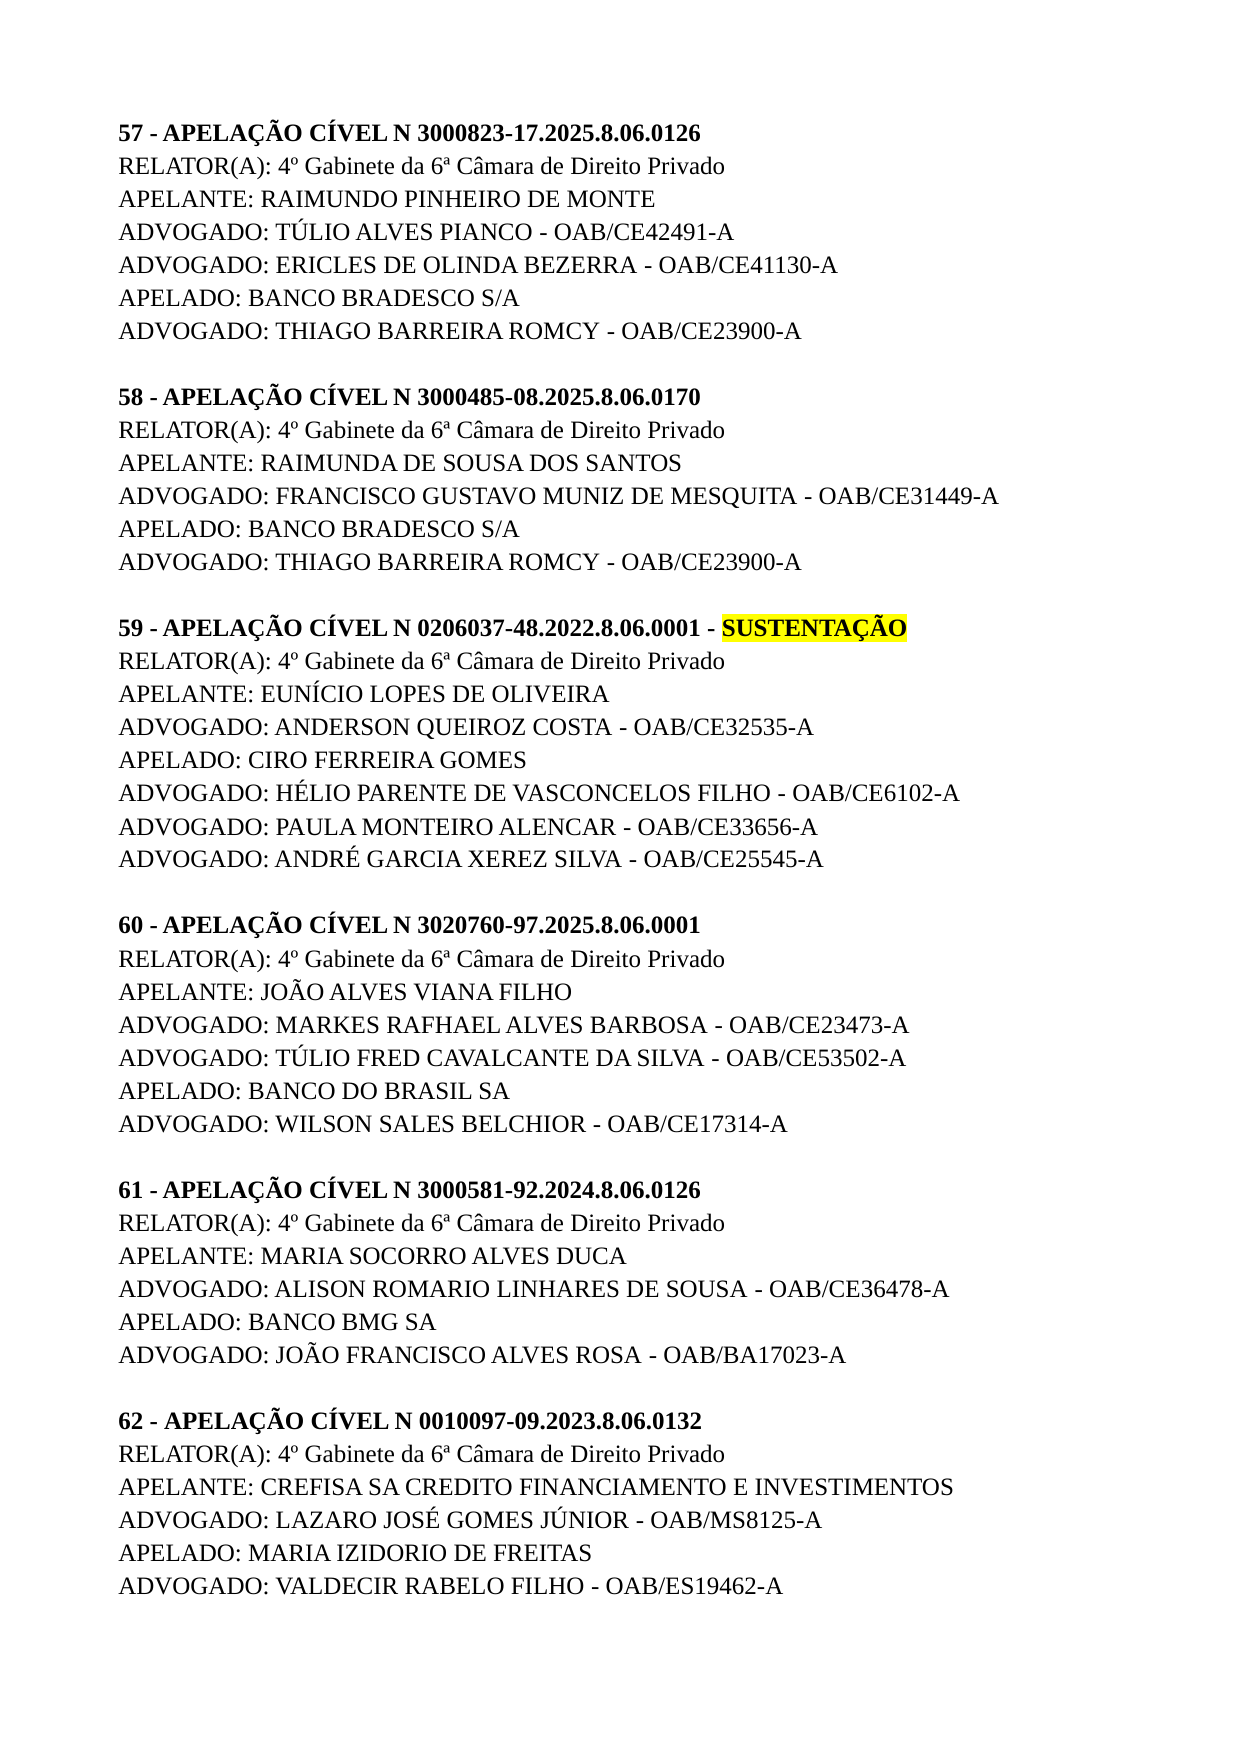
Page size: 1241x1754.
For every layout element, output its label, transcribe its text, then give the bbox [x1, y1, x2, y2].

text 57 - APELAÇÃO CÍVEL N 3000823-17.2025.8.06.0126 RELATOR(A): 4º Gabinete da 6ª Câmara de Direito Privado APELANTE: RAIMUNDO PINHEIRO DE MONTE ADVOGADO: TÚLIO ALVES PIANCO - OAB/CE42491-A ADVOGADO: ERICLES DE OLINDA BEZERRA - OAB/CE41130-A APELADO: BANCO BRADESCO S/A ADVOGADO: THIAGO BARREIRA ROMCY - OAB/CE23900-A 58 - APELAÇÃO CÍVEL N 3000485-08.2025.8.06.0170 RELATOR(A): 4º Gabinete da 6ª Câmara de Direito Privado APELANTE: RAIMUNDA DE SOUSA DOS SANTOS ADVOGADO: FRANCISCO GUSTAVO MUNIZ DE MESQUITA - OAB/CE31449-A APELADO: BANCO BRADESCO S/A ADVOGADO: THIAGO BARREIRA ROMCY - OAB/CE23900-A 59 - APELAÇÃO CÍVEL N 0206037-48.2022.8.06.0001 - SUSTENTAÇÃO RELATOR(A): 4º Gabinete da 6ª Câmara de Direito Privado APELANTE: EUNÍCIO LOPES DE OLIVEIRA ADVOGADO: ANDERSON QUEIROZ COSTA - OAB/CE32535-A APELADO: CIRO FERREIRA GOMES ADVOGADO: HÉLIO PARENTE DE VASCONCELOS FILHO - OAB/CE6102-A ADVOGADO: PAULA MONTEIRO ALENCAR - OAB/CE33656-A ADVOGADO: ANDRÉ GARCIA XEREZ SILVA - OAB/CE25545-A 60 - APELAÇÃO CÍVEL N 3020760-97.2025.8.06.0001 RELATOR(A): 4º Gabinete da 6ª Câmara de Direito Privado APELANTE: JOÃO ALVES VIANA FILHO ADVOGADO: MARKES RAFHAEL ALVES BARBOSA - OAB/CE23473-A ADVOGADO: TÚLIO FRED CAVALCANTE DA SILVA - OAB/CE53502-A APELADO: BANCO DO BRASIL SA ADVOGADO: WILSON SALES BELCHIOR - OAB/CE17314-A 61 - APELAÇÃO CÍVEL N 3000581-92.2024.8.06.0126 RELATOR(A): 4º Gabinete da 6ª Câmara de Direito Privado APELANTE: MARIA SOCORRO ALVES DUCA ADVOGADO: ALISON ROMARIO LINHARES DE SOUSA - OAB/CE36478-A APELADO: BANCO BMG SA ADVOGADO: JOÃO FRANCISCO ALVES ROSA - OAB/BA17023-A 62 - APELAÇÃO CÍVEL N 0010097-09.2023.8.06.0132 RELATOR(A): 4º Gabinete da 6ª Câmara de Direito Privado APELANTE: CREFISA SA CREDITO FINANCIAMENTO E INVESTIMENTOS ADVOGADO: LAZARO JOSÉ GOMES JÚNIOR - OAB/MS8125-A APELADO: MARIA IZIDORIO DE FREITAS ADVOGADO: VALDECIR RABELO FILHO - OAB/ES19462-A [118, 118, 1122, 1633]
